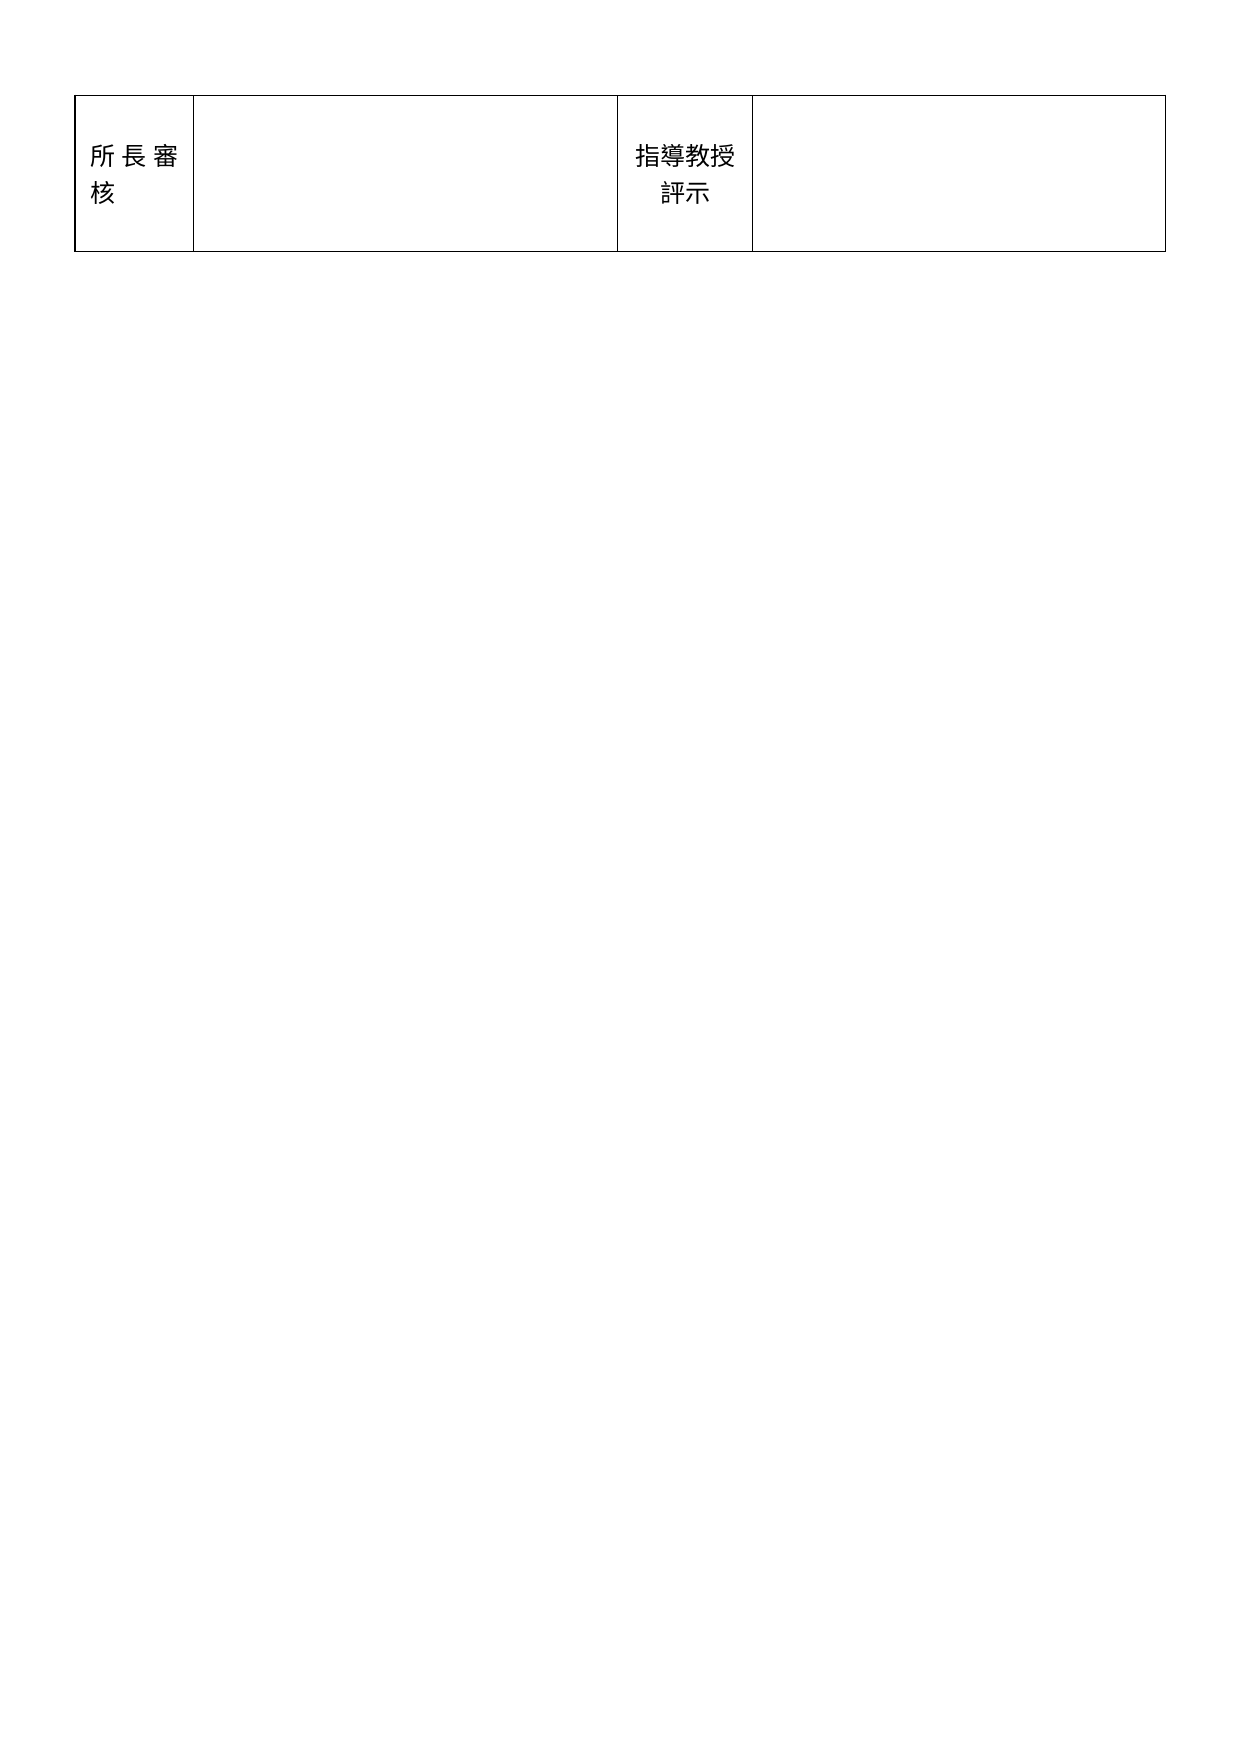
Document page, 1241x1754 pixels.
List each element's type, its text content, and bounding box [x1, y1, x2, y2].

table_cell 指導教授 評示 [618, 96, 752, 251]
table_cell [753, 96, 1165, 251]
table_cell 所長審核 [76, 96, 193, 251]
table_cell [194, 96, 617, 251]
